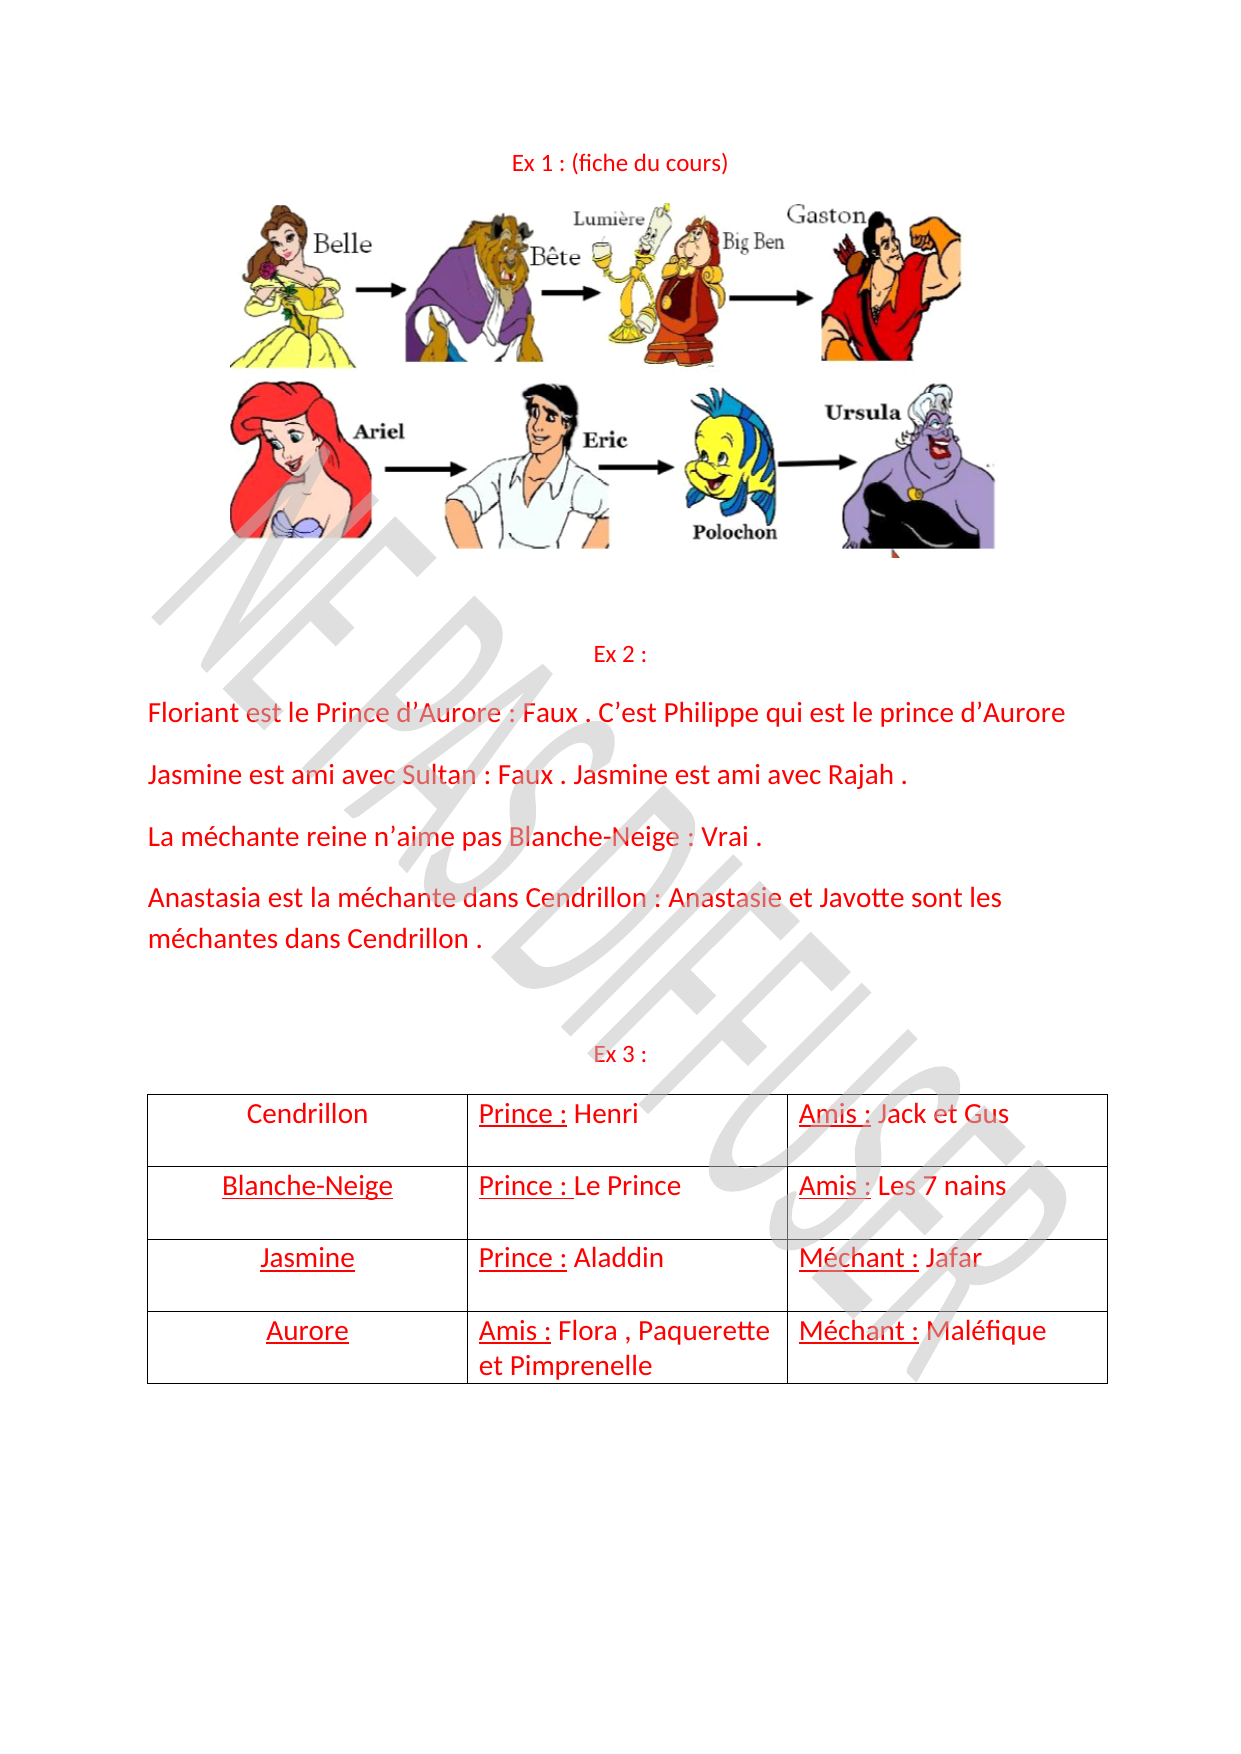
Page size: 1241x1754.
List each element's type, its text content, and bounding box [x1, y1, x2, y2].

table_header Cendrillon [148, 1095, 467, 1166]
text [422, 638, 480, 669]
text La méchante reine n’aime pas Blanche-Neige : Vrai . [423, 818, 510, 853]
text [695, 1038, 805, 1069]
table_cell Amis : Flora , Paquerette et Pimprenelle [468, 1312, 787, 1383]
table_header Amis : Jack et Gus [789, 1127, 861, 1166]
table_cell Méchant : Maléfique [917, 1312, 1107, 1383]
table_cell Amis : Les 7 nains [788, 1167, 856, 1228]
text Anastasia est la méchante dans Cendrillon : Anastasie et Javotte sont les méchantes dans Cendrillon . [521, 879, 656, 956]
table_cell Méchant : Jafar [958, 1240, 1107, 1311]
table_header Amis : Jack et Gus [881, 1095, 1107, 1166]
text Ex 3 : [148, 1038, 703, 1069]
text La méchante reine n’aime pas Blanche-Neige : Vrai . [616, 818, 672, 853]
table_header Amis : Jack et Gus [788, 1095, 840, 1146]
text Floriant est le Prince d’Aurore : Faux . C’est Philippe qui est le prince d’Aurore [513, 694, 1093, 730]
text [148, 638, 213, 669]
table_header Prince : Henri [468, 1095, 748, 1166]
text La méchante reine n’aime pas Blanche-Neige : Vrai . [522, 818, 629, 853]
table_cell Prince : Aladdin [468, 1240, 787, 1311]
text Jasmine est ami avec Sultan : Faux . Jasmine est ami avec Rajah . [468, 756, 535, 792]
table_cell Méchant : Jafar [908, 1271, 955, 1311]
text Jasmine est ami avec Sultan : Faux . Jasmine est ami avec Rajah . [429, 756, 475, 788]
table_cell Amis : Les 7 nains [981, 1189, 1044, 1238]
table_cell Blanche-Neige [148, 1167, 467, 1238]
text Floriant est le Prince d’Aurore : Faux . C’est Philippe qui est le prince d’Aurore [418, 694, 500, 730]
table_cell Amis : Les 7 nains [825, 1167, 921, 1238]
text Ex 1 : (fiche du cours) [148, 148, 1093, 178]
table_cell Méchant : Maléfique [788, 1312, 938, 1383]
text Ex 2 : [490, 638, 1093, 669]
table_cell Amis : Les 7 nains [1047, 1167, 1107, 1238]
text Anastasia est la méchante dans Cendrillon : Anastasie et Javotte sont les méchantes dans Cendrillon . [605, 879, 707, 956]
text Jasmine est ami avec Sultan : Faux . Jasmine est ami avec Rajah . [536, 756, 1093, 792]
text [797, 1038, 897, 1069]
text [889, 1038, 1093, 1069]
text [212, 638, 272, 669]
table_header Amis : Jack et Gus [833, 1095, 887, 1125]
table_cell Jasmine [148, 1240, 467, 1311]
text Anastasia est la méchante dans Cendrillon : Anastasie et Javotte sont les méchantes dans Cendrillon . [653, 879, 1093, 956]
table_cell Aurore [148, 1312, 467, 1383]
table_cell Prince : Le Prince [468, 1167, 787, 1238]
text La méchante reine n’aime pas Blanche-Neige : Vrai . [148, 818, 429, 853]
text Floriant est le Prince d’Aurore : Faux . C’est Philippe qui est le prince d’Aurore [266, 694, 374, 730]
text La méchante reine n’aime pas Blanche-Neige : Vrai . [690, 818, 1093, 853]
table_cell Méchant : Jafar [966, 1240, 1026, 1266]
text [264, 638, 430, 669]
text Jasmine est ami avec Sultan : Faux . Jasmine est ami avec Rajah . [148, 756, 415, 792]
text Floriant est le Prince d’Aurore : Faux . C’est Philippe qui est le prince d’Aurore [148, 694, 262, 730]
text Anastasia est la méchante dans Cendrillon : Anastasie et Javotte sont les méchantes dans Cendrillon . [148, 879, 568, 956]
table_cell Méchant : Jafar [842, 1240, 956, 1311]
table_cell Amis : Les 7 nains [873, 1167, 1029, 1238]
table_header Amis : Jack et Gus [945, 1136, 1005, 1166]
table_cell Méchant : Jafar [788, 1240, 848, 1311]
table_header [733, 1095, 787, 1166]
